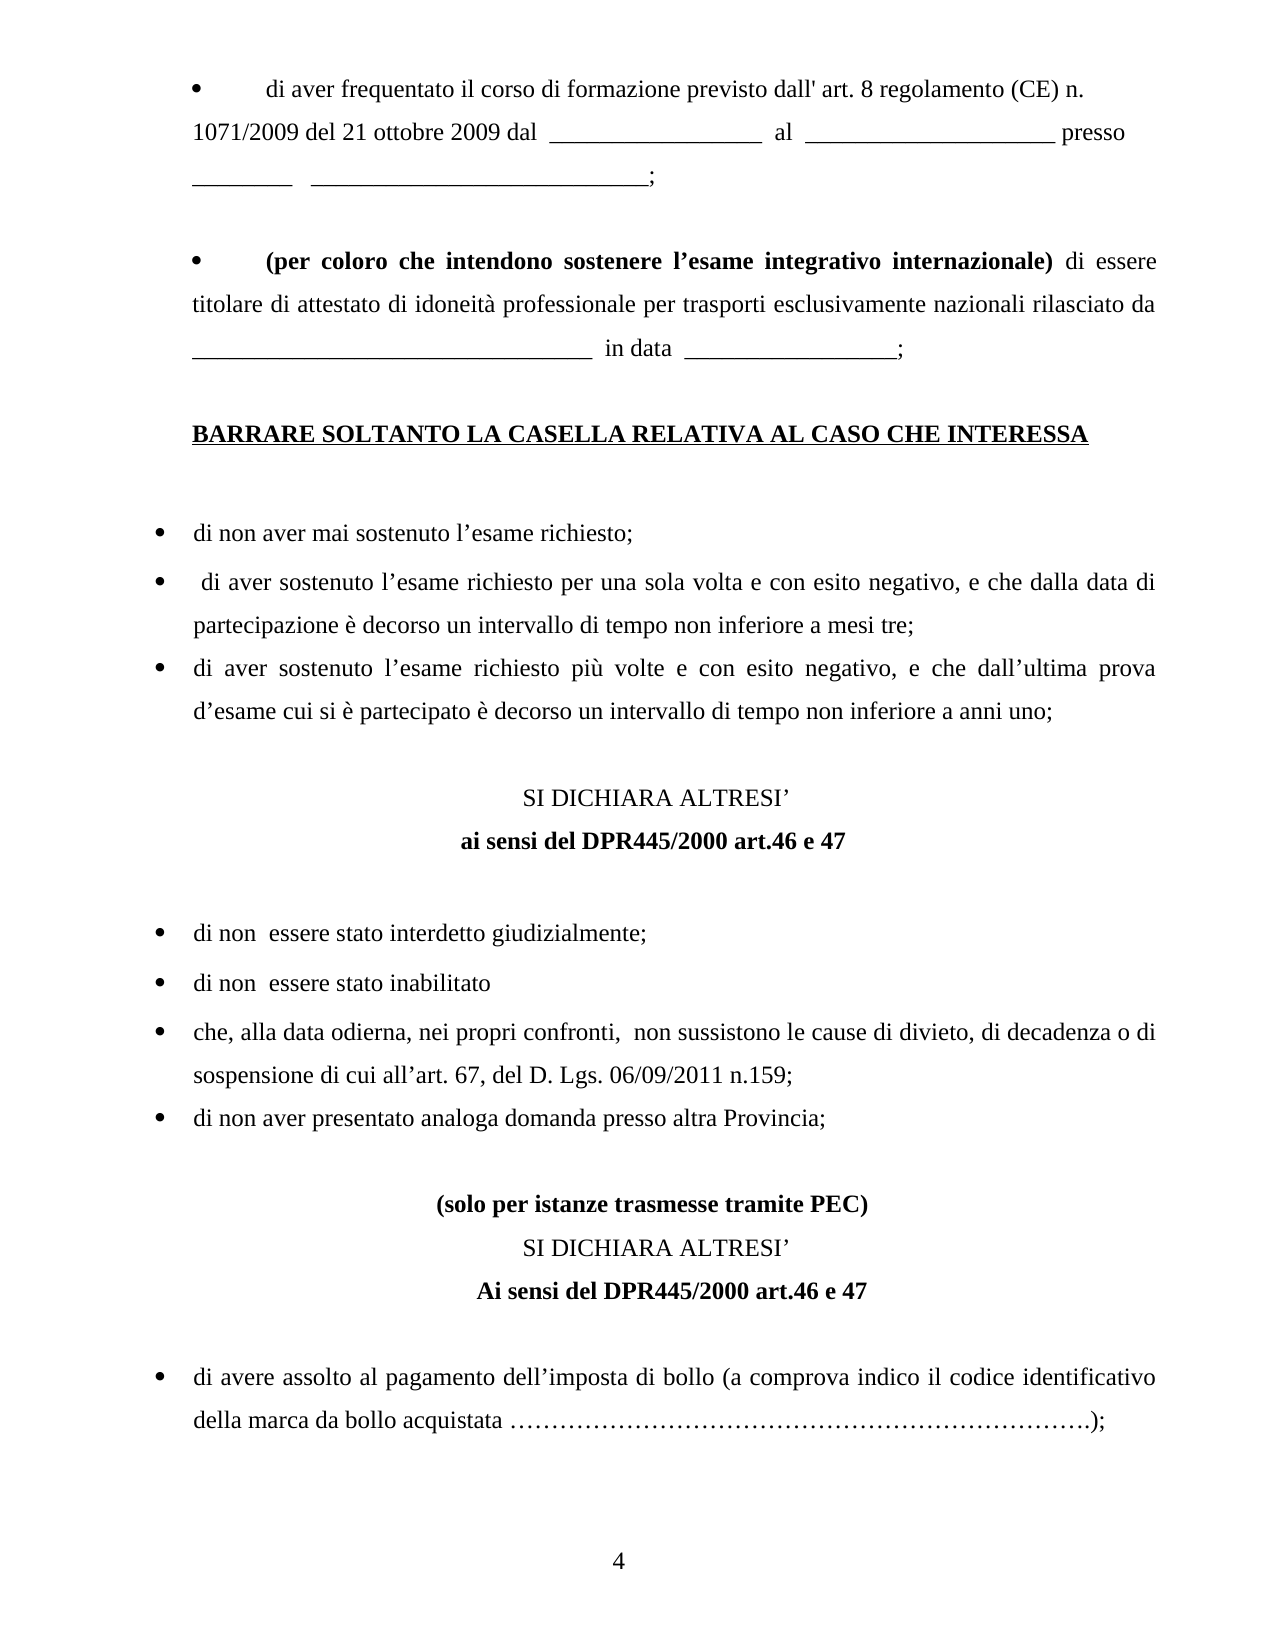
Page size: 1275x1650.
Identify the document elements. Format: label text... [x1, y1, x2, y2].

list che, alla data odierna, nei propri confronti, non sussistono le cause di divieto, di decadenza o di sospensione di cui all’art. 67, del D. Lgs. 06/09/2011 n.159; [156, 1017, 1157, 1089]
list (per coloro che intendono sostenere l’esame integrativo internazionale) di essere titolare di attestato di idoneità professionale per trasporti esclusivamente nazionali rilasciato da ________________________________ in data _________________; [192, 246, 1157, 361]
list di non essere stato inabilitato [156, 968, 1157, 996]
list di aver sostenuto l’esame richiesto per una sola volta e con esito negativo, e che dalla data di partecipazione è decorso un intervallo di tempo non inferiore a mesi tre; [156, 567, 1157, 639]
list di aver frequentato il corso di formazione previsto dall' art. 8 regolamento (CE) n. 1071/2009 del 21 ottobre 2009 dal _________________ al ____________________ presso ________ ___________________________; [192, 74, 1157, 189]
text Ai sensi del DPR445/2000 art.46 e 47 [156, 1276, 1157, 1304]
text ai sensi del DPR445/2000 art.46 e 47 [118, 826, 1157, 854]
list di non essere stato interdetto giudizialmente; [156, 918, 1157, 947]
list di non aver mai sostenuto l’esame richiesto; [156, 518, 1157, 546]
list di avere assolto al pagamento dell’imposta di bollo (a comprova indico il codice identificativo della marca da bollo acquistata …………………………………………………………….); [156, 1362, 1157, 1434]
list di aver sostenuto l’esame richiesto più volte e con esito negativo, e che dall’ultima prova d’esame cui si è partecipato è decorso un intervallo di tempo non inferiore a anni uno; [156, 653, 1157, 725]
text (solo per istanze trasmesse tramite PEC) [148, 1189, 1157, 1218]
text SI DICHIARA ALTRESI’ [156, 783, 1157, 811]
text BARRARE SOLTANTO LA CASELLA RELATIVA AL CASO CHE INTERESSA [118, 419, 1157, 448]
list di non aver presentato analoga domanda presso altra Provincia; [156, 1103, 1157, 1132]
text SI DICHIARA ALTRESI’ [156, 1233, 1157, 1261]
